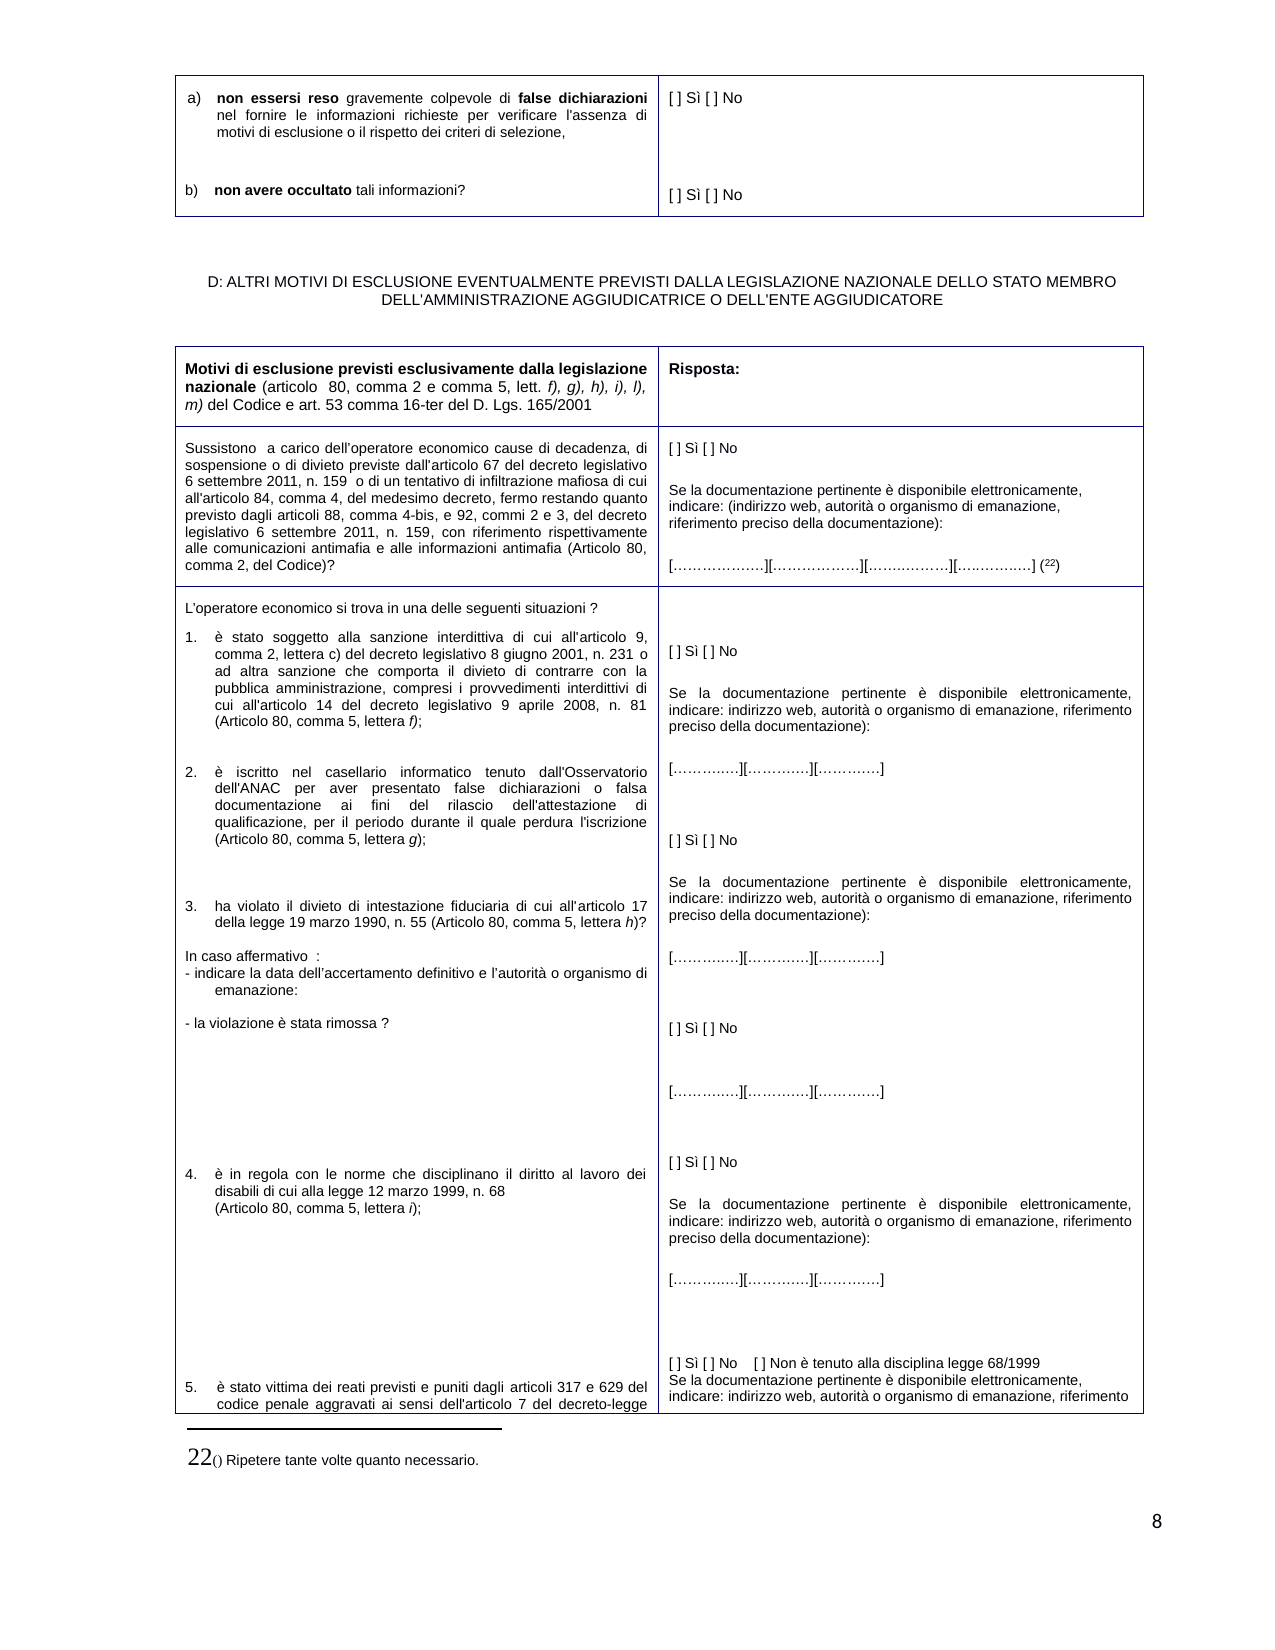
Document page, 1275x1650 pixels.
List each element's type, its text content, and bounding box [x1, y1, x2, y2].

table_cell [ ] Sì [ ] No Se la documentazione pertinente è disponibile elettronicamente, indicare: indirizzo web, autorità o organismo di emanazione, riferimento preciso della documentazione): [………..…][……….…][……….…] [ ] Sì [ ] No Se la documentazione pertinente è disponibile elettronicamente, indicare: indirizzo web, autorità o organismo di emanazione, riferimento preciso della documentazione): [………..…][……….…][……….…] [ ] Sì [ ] No [………..…][……….…][……….…] [ ] Sì [ ] No Se la documentazione pertinente è disponibile elettronicamente, indicare: indirizzo web, autorità o organismo di emanazione, riferimento preciso della documentazione): [………..…][……….…][……….…] [ ] Sì [ ] No [ ] Non è tenuto alla disciplina legge 68/1999 Se la documentazione pertinente è disponibile elettronicamente, indicare: indirizzo web, autorità o organismo di emanazione, riferimento [659, 587, 1143, 1412]
title D: Altri motivi di esclusione eventualmente previsti dalla legislazione nazionale dello Stato membro dell'amministrazione aggiudicatrice o dell'ente aggiudicatore [187, 272, 1137, 308]
table_cell [ ] Sì [ ] No Se la documentazione pertinente è disponibile elettronicamente, indicare: (indirizzo web, autorità o organismo di emanazione, riferimento preciso della documentazione): […………….…][………………][……..………][…..……..…] () [659, 427, 1143, 586]
table_cell L'operatore economico può confermare di: non essersi reso gravemente colpevole di false dichiarazioni nel fornire le informazioni richieste per verificare l'assenza di motivi di esclusione o il rispetto dei criteri di selezione, b) non avere occultato tali informazioni? [176, 76, 658, 216]
table_header Motivi di esclusione previsti esclusivamente dalla legislazione nazionale (articolo 80, comma 2 e comma 5, lett. f), g), h), i), l), m) del Codice e art. 53 comma 16-ter del D. Lgs. 165/2001 [176, 347, 658, 426]
table_cell [ ] Sì [ ] No [ ] Sì [ ] No [659, 76, 1143, 216]
table_cell L’operatore economico si trova in una delle seguenti situazioni ? è stato soggetto alla sanzione interdittiva di cui all'articolo 9, comma 2, lettera c) del decreto legislativo 8 giugno 2001, n. 231 o ad altra sanzione che comporta il divieto di contrarre con la pubblica amministrazione, compresi i provvedimenti interdittivi di cui all'articolo 14 del decreto legislativo 9 aprile 2008, n. 81 (Articolo 80, comma 5, lettera f); è iscritto nel casellario informatico tenuto dall'Osservatorio dell'ANAC per aver presentato false dichiarazioni o falsa documentazione ai fini del rilascio dell'attestazione di qualificazione, per il periodo durante il quale perdura l'iscrizione (Articolo 80, comma 5, lettera g); ha violato il divieto di intestazione fiduciaria di cui all'articolo 17 della legge 19 marzo 1990, n. 55 (Articolo 80, comma 5, lettera h)? In caso affermativo : - indicare la data dell’accertamento definitivo e l’autorità o organismo di emanazione: - la violazione è stata rimossa ? è in regola con le norme che disciplinano il diritto al lavoro dei disabili di cui alla legge 12 marzo 1999, n. 68 (Articolo 80, comma 5, lettera i); è stato vittima dei reati previsti e puniti dagli articoli 317 e 629 del codice penale aggravati ai sensi dell'articolo 7 del decreto-legge [176, 587, 658, 1412]
table_header Risposta: [659, 347, 1143, 426]
table_cell Sussistono a carico dell’operatore economico cause di decadenza, di sospensione o di divieto previste dall'articolo 67 del decreto legislativo 6 settembre 2011, n. 159 o di un tentativo di infiltrazione mafiosa di cui all'articolo 84, comma 4, del medesimo decreto, fermo restando quanto previsto dagli articoli 88, comma 4-bis, e 92, commi 2 e 3, del decreto legislativo 6 settembre 2011, n. 159, con riferimento rispettivamente alle comunicazioni antimafia e alle informazioni antimafia (Articolo 80, comma 2, del Codice)? [176, 427, 658, 586]
